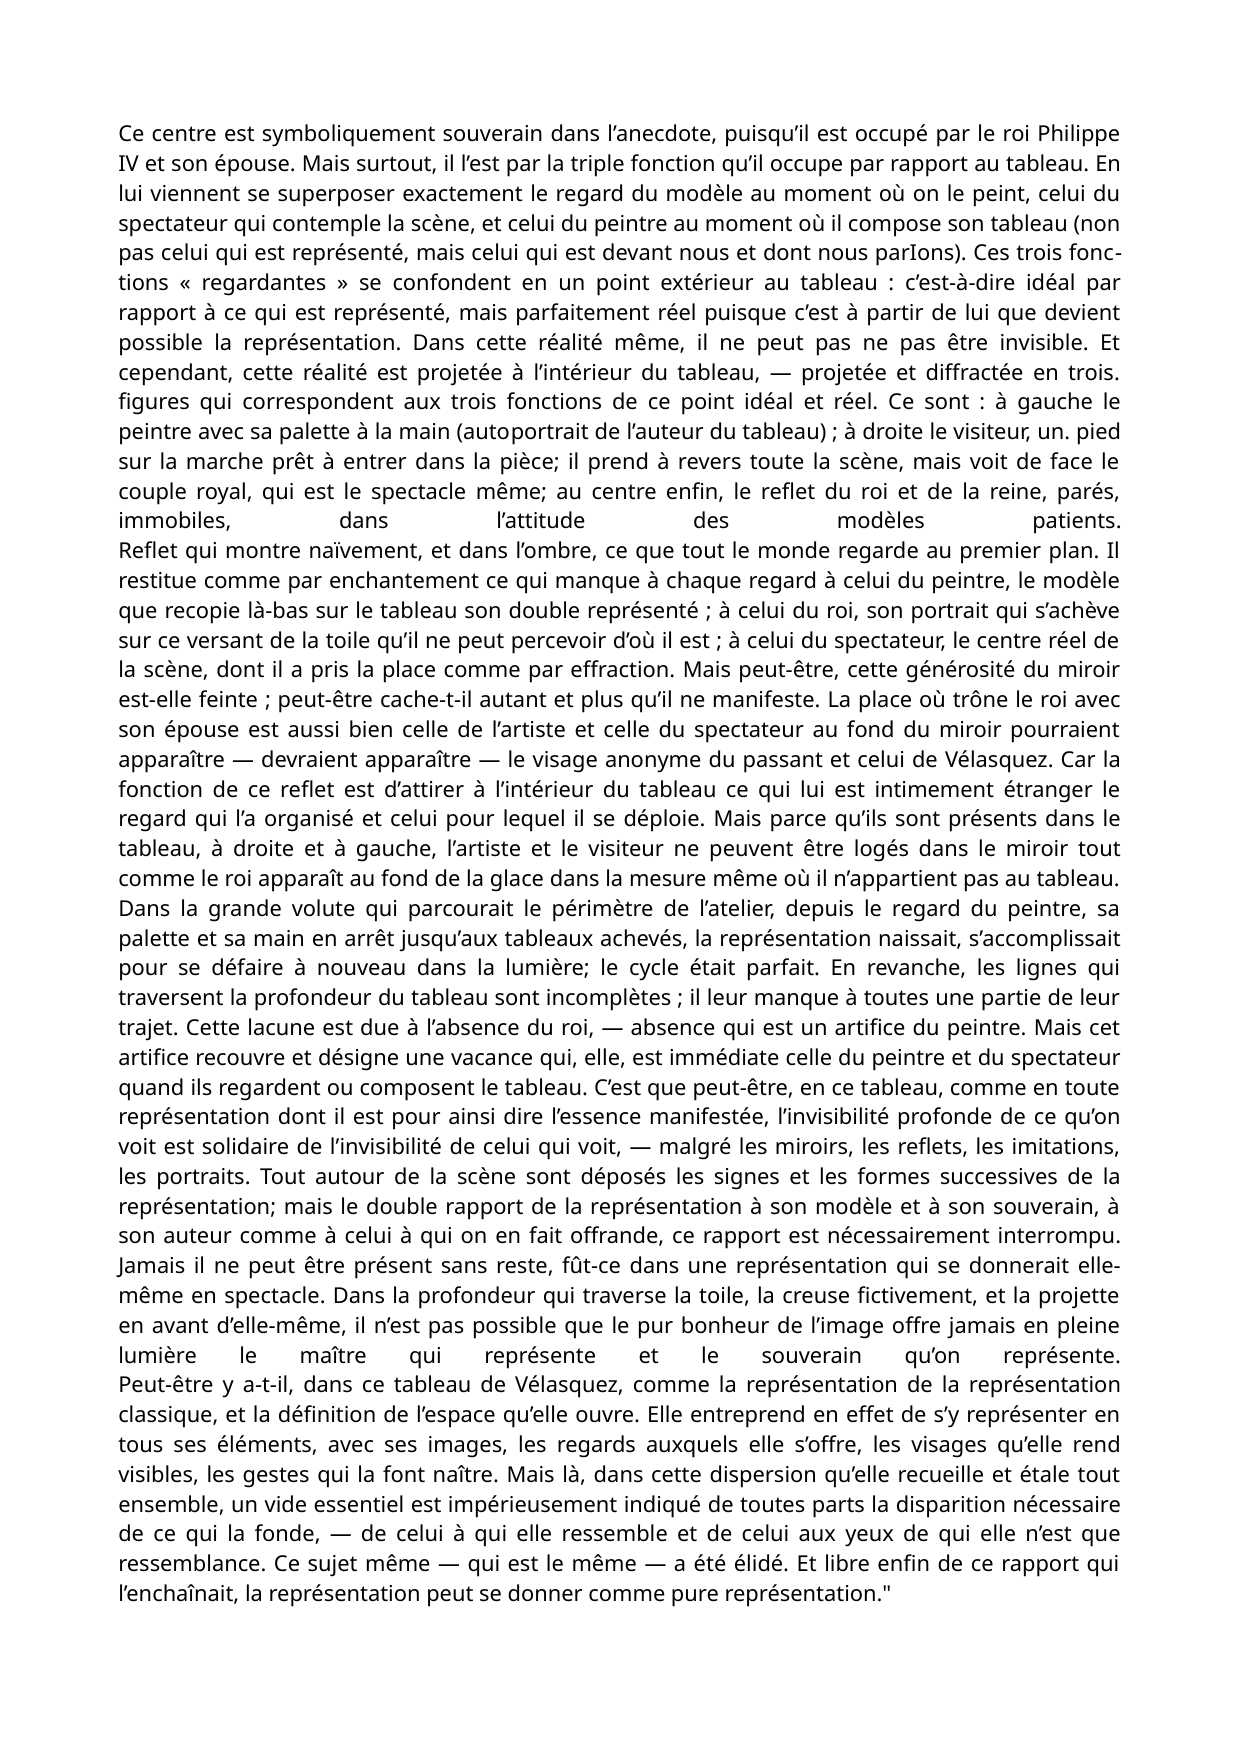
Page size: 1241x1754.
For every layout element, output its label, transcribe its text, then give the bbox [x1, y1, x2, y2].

text Ce centre est symboliquement souverain dans l’anecdote, puisqu’il est occupé par le roi Philippe IV et son épouse. Mais surtout, il l’est par la triple fonction qu’il occupe par rapport au tableau. En lui viennent se superposer exactement le regard du modèle au moment où on le peint, celui du spectateur qui contemple la scène, et celui du peintre au moment où il compose son tableau (non pas celui qui est représenté, mais celui qui est devant nous et dont nous parIons). Ces trois fonc­tions « regardantes » se confondent en un point extérieur au tableau : c’est-à-dire idéal par rapport à ce qui est représenté, mais parfaitement réel puisque c’est à partir de lui que devient possible la représentation. Dans cette réalité même, il ne peut pas ne pas être invisible. Et cependant, cette réalité est projetée à l’intérieur du tableau, — projetée et diffractée en trois. figures qui correspondent aux trois fonctions de ce point idéal et réel. Ce sont : à gauche le peintre avec sa palette à la main (auto­portrait de l’auteur du tableau) ; à droite le visiteur, un. pied sur la marche prêt à entrer dans la pièce; il prend à revers toute la scène, mais voit de face le couple royal, qui est le spectacle même; au centre enfin, le reflet du roi et de la reine, parés, immobiles, dans l’attitude des modèles patients. Reflet qui montre naïvement, et dans l’ombre, ce que tout le monde regarde au premier plan. Il restitue comme par enchantement ce qui manque à chaque regard à celui du peintre, le modèle que recopie là-bas sur le tableau son double représenté ; à celui du roi, son portrait qui s’achève sur ce versant de la toile qu’il ne peut percevoir d’où il est ; à celui du spectateur, le centre réel de la scène, dont il a pris la place comme par effraction. Mais peut-être, cette générosité du miroir est-elle feinte ; peut-être cache-t-il autant et plus qu’il ne manifeste. La place où trône le roi avec son épouse est aussi bien celle de l’artiste et celle du spectateur au fond du miroir pourraient apparaître — devraient apparaître — le visage anonyme du passant et celui de Vélasquez. Car la fonction de ce reflet est d’attirer à l’intérieur du tableau ce qui lui est intimement étranger le regard qui l’a organisé et celui pour lequel il se déploie. Mais parce qu’ils sont présents dans le tableau, à droite et à gauche, l’artiste et le visiteur ne peuvent être logés dans le miroir tout comme le roi apparaît au fond de la glace dans la mesure même où il n’appartient pas au tableau. Dans la grande volute qui parcourait le périmètre de l’atelier, depuis le regard du peintre, sa palette et sa main en arrêt jusqu’aux tableaux achevés, la représentation naissait, s’accomplissait pour se défaire à nouveau dans la lumière; le cycle était parfait. En revanche, les lignes qui traversent la profondeur du tableau sont incomplètes ; il leur manque à toutes une partie de leur trajet. Cette lacune est due à l’absence du roi, — absence qui est un artifice du peintre. Mais cet artifice recouvre et désigne une vacance qui, elle, est immédiate celle du peintre et du spectateur quand ils regardent ou composent le tableau. C’est que peut-être, en ce tableau, comme en toute représentation dont il est pour ainsi dire l’essence manifestée, l’invisibilité profonde de ce qu’on voit est solidaire de l’invisibilité de celui qui voit, — malgré les miroirs, les reflets, les imitations, les portraits. Tout autour de la scène sont déposés les signes et les formes successives de la représentation; mais le double rapport de la représentation à son modèle et à son souverain, à son auteur comme à celui à qui on en fait offrande, ce rapport est nécessairement interrompu. Jamais il ne peut être présent sans reste, fût-ce dans une représentation qui se donnerait elle-même en spectacle. Dans la profondeur qui traverse la toile, la creuse fictivement, et la projette en avant d’elle-même, il n’est pas possible que le pur bonheur de l’image offre jamais en pleine lumière le maître qui représente et le souverain qu’on représente. Peut-être y a-t-il, dans ce tableau de Vélasquez, comme la représentation de la représentation classique, et la définition de l’espace qu’elle ouvre. Elle entreprend en effet de s’y représenter en tous ses éléments, avec ses images, les regards auxquels elle s’offre, les visages qu’elle rend visibles, les gestes qui la font naître. Mais là, dans cette dispersion qu’elle recueille et étale tout ensemble, un vide essentiel est impérieusement indiqué de toutes parts la disparition nécessaire de ce qui la fonde, — de celui à qui elle ressemble et de celui aux yeux de qui elle n’est que ressemblance. Ce sujet même — qui est le même — a été élidé. Et libre enfin de ce rapport qui l’enchaînait, la représentation peut se donner comme pure représentation." [118, 118, 1122, 1608]
